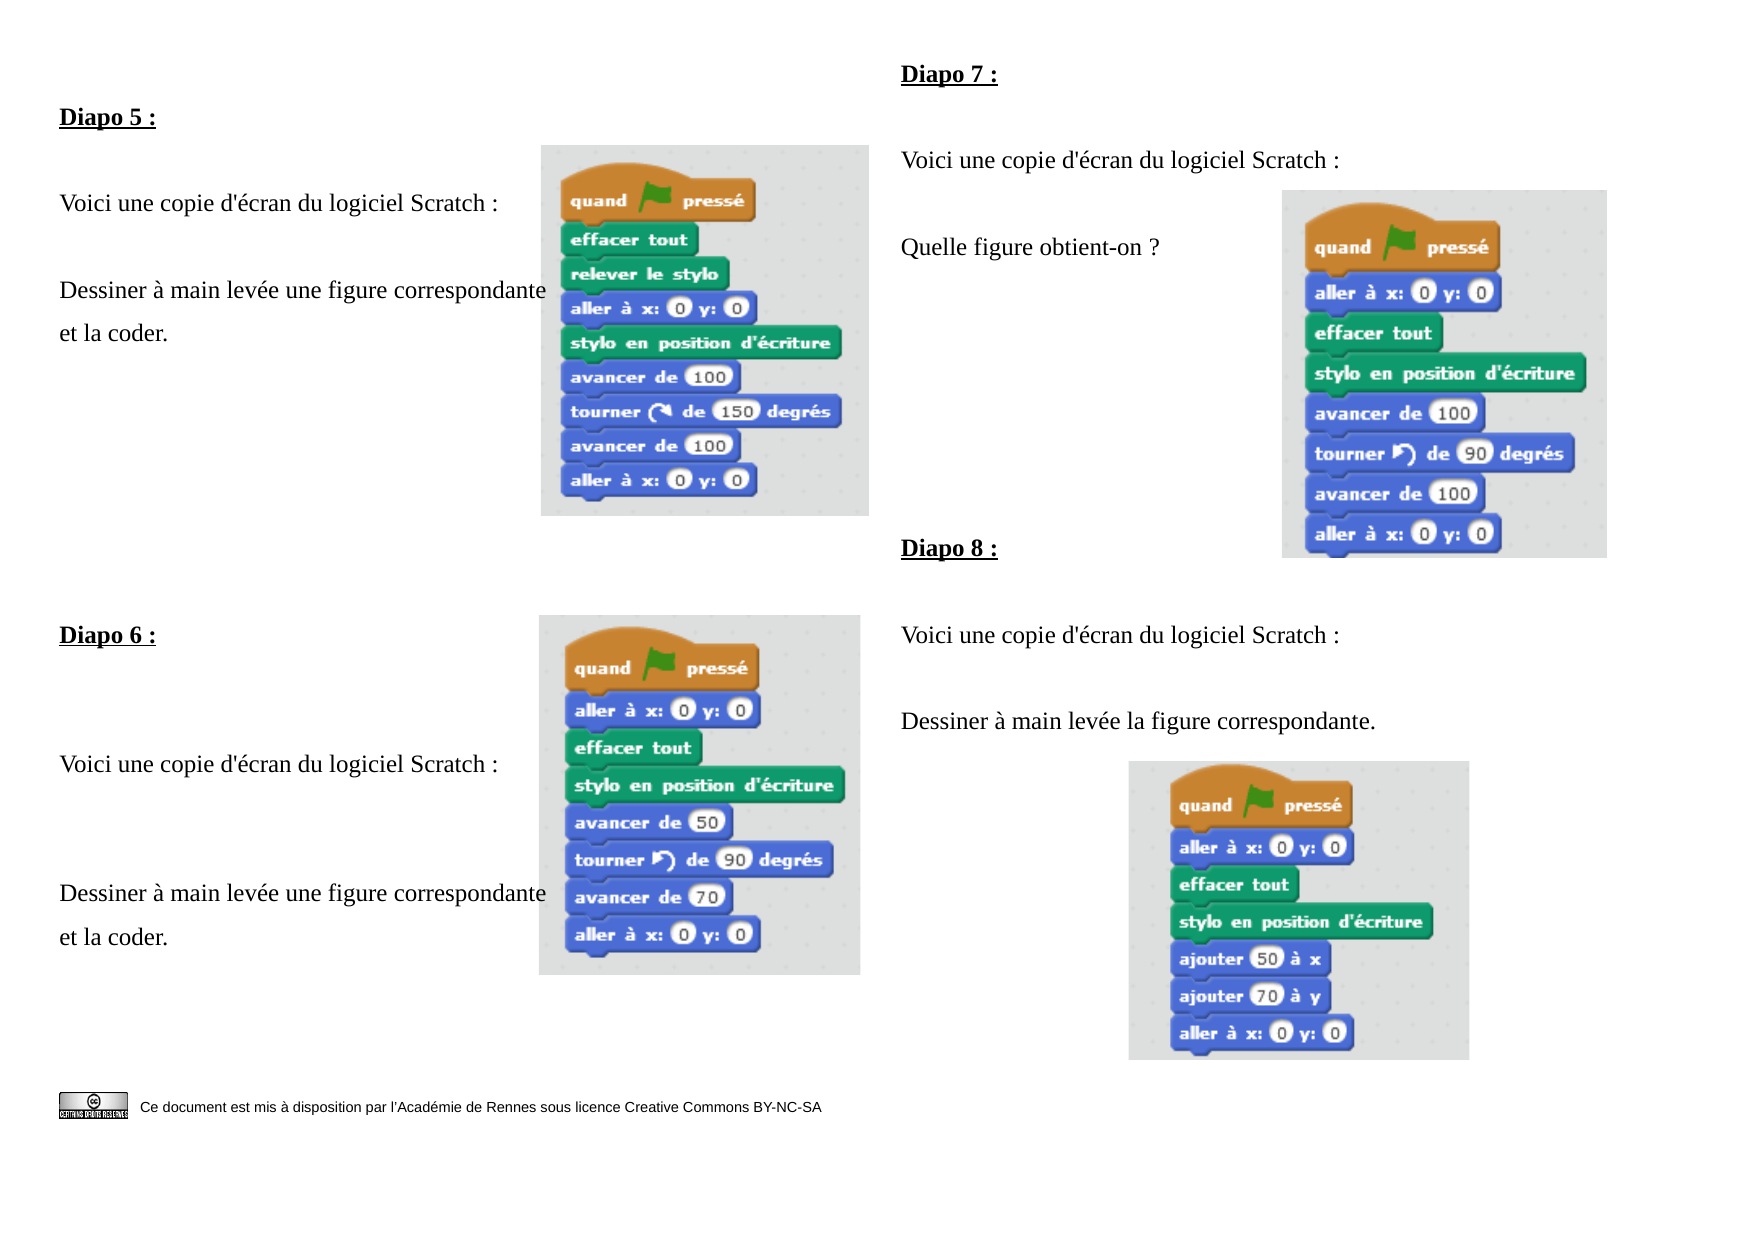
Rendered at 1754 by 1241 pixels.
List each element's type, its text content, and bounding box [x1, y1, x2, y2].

text Diapo 6 : [59, 620, 538, 648]
text Voici une copie d'écran du logiciel Scratch : [59, 188, 540, 217]
text Dessiner à main levée la figure correspondante. [901, 706, 1695, 735]
text Diapo 7 : [901, 59, 1695, 88]
text Voici une copie d'écran du logiciel Scratch : [901, 145, 1695, 174]
text Dessiner à main levée une figure correspondante et la coder. [59, 878, 538, 950]
text Voici une copie d'écran du logiciel Scratch : [59, 749, 538, 778]
text Quelle figure obtient-on ? [901, 232, 1281, 260]
text [1607, 232, 1695, 260]
picture [59, 1092, 128, 1119]
text Dessiner à main levée une figure correspondante et la coder. [59, 275, 540, 347]
text Diapo 5 : [59, 102, 853, 131]
text Diapo 8 : [901, 533, 1695, 562]
text Voici une copie d'écran du logiciel Scratch : [901, 620, 1695, 648]
